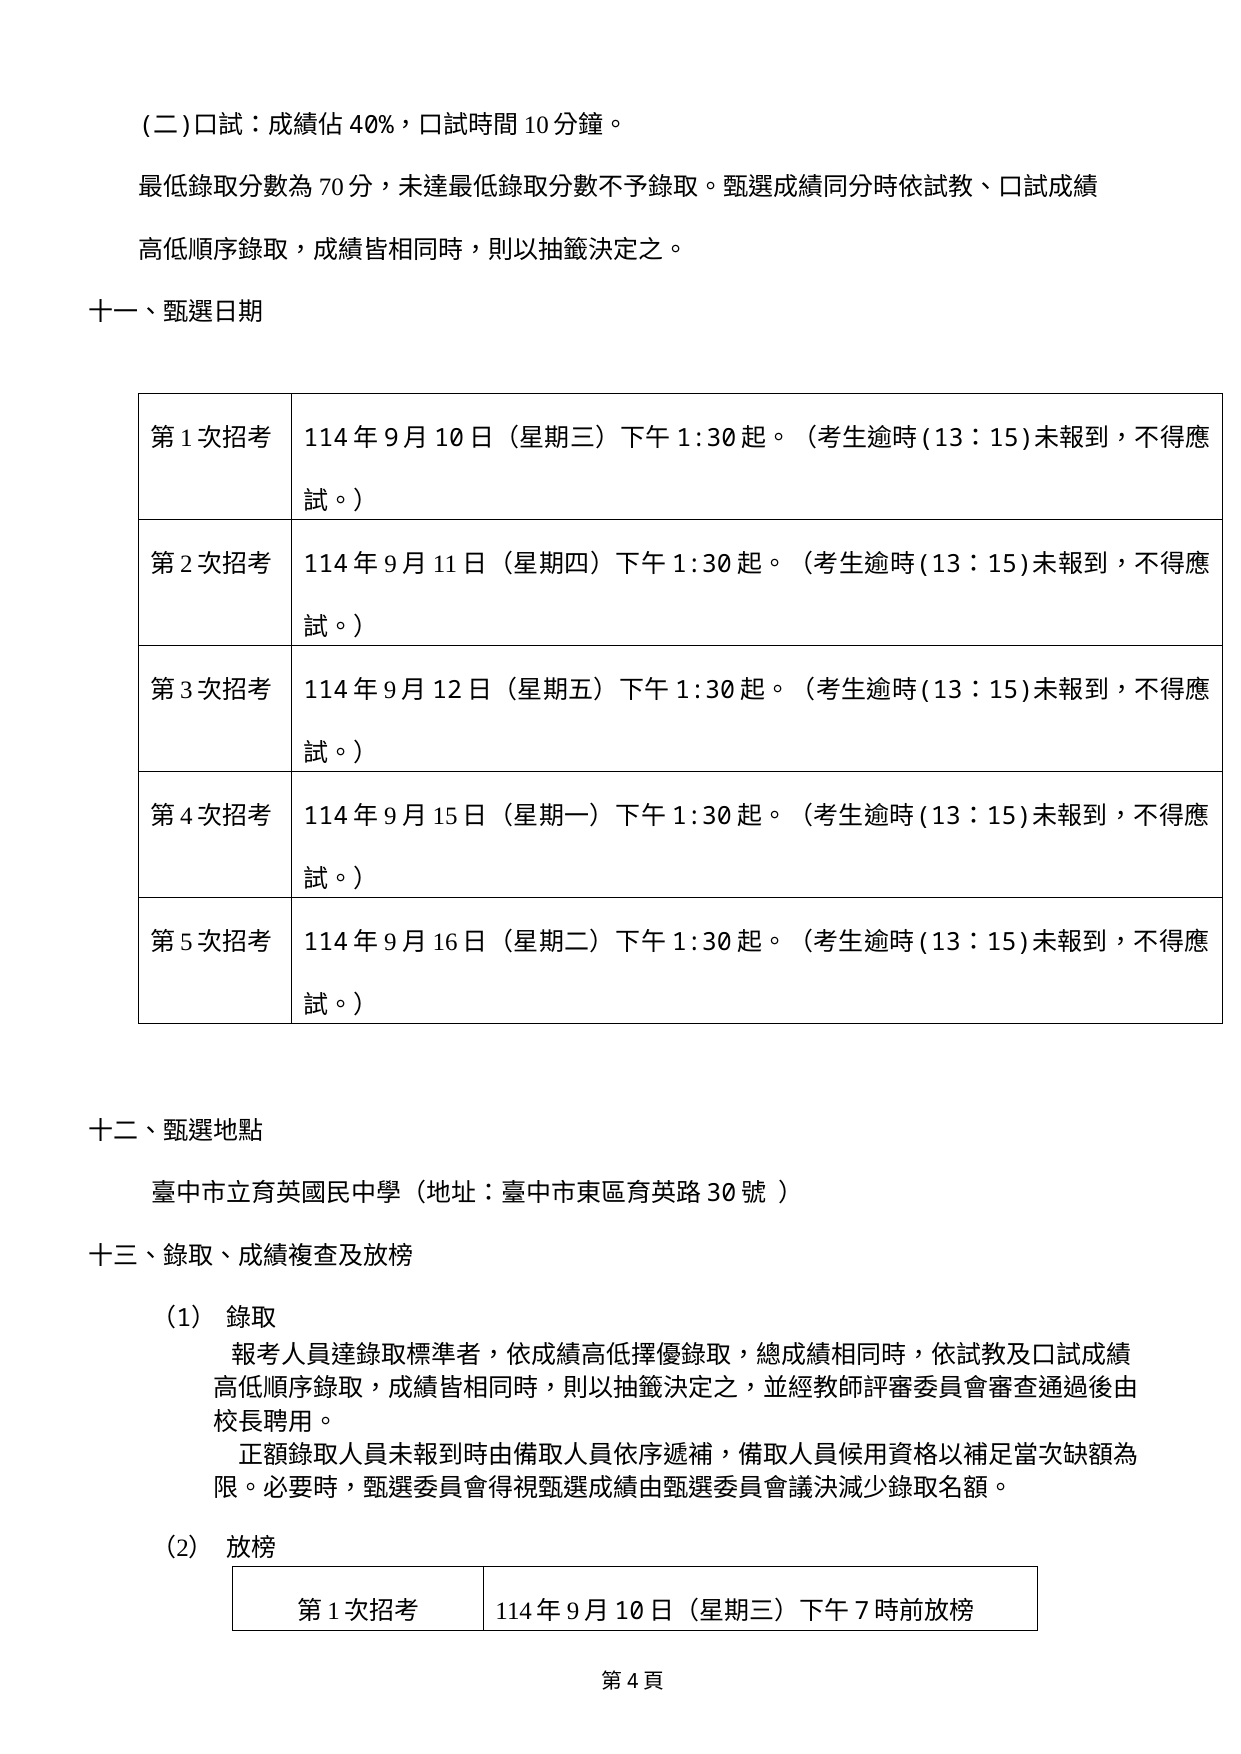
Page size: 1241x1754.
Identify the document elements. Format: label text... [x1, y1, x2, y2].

table_cell 第5次招考 [139, 898, 291, 1023]
table_header 114年9月10日（星期三）下午7時前放榜 [484, 1567, 1037, 1629]
table_cell 第3次招考 [139, 646, 291, 771]
table_cell 114年9月15日（星期一）下午1:30起。（考生逾時(13：15)未報到，不得應試。） [292, 772, 1222, 897]
table_cell 114年9月16日（星期二）下午1:30起。（考生逾時(13：15)未報到，不得應試。） [292, 898, 1222, 1023]
text 正額錄取人員未報到時由備取人員依序遞補，備取人員候用資格以補足當次缺額為限。必要時，甄選委員會得視甄選成績由甄選委員會議決減少錄取名額。 [89, 1437, 1152, 1503]
text 臺中市立育英國民中學（地址：臺中市東區育英路30號 ） [151, 1149, 1152, 1212]
list 錄取 [151, 1274, 1152, 1337]
table_cell 第4次招考 [139, 772, 291, 897]
text (二)口試：成績佔40%，口試時間10分鐘。 [139, 81, 1152, 143]
table_cell 114年9月12日（星期五）下午1:30起。（考生逾時(13：15)未報到，不得應試。） [292, 646, 1222, 771]
list 放榜 [151, 1503, 1152, 1566]
text 報考人員達錄取標準者，依成績高低擇優錄取，總成績相同時，依試教及口試成績高低順序錄取，成績皆相同時，則以抽籤決定之，並經教師評審委員會審查通過後由校長聘用。 [126, 1337, 1152, 1437]
table_cell 114年9月11日（星期四）下午1:30起。（考生逾時(13：15)未報到，不得應試。） [292, 520, 1222, 645]
text 最低錄取分數為70分，未達最低錄取分數不予錄取。甄選成績同分時依試教、口試成績 [139, 143, 1152, 206]
table_header 114年9月10日（星期三）下午1:30起。（考生逾時(13：15)未報到，不得應試。） [292, 394, 1222, 519]
table_cell 第2次招考 [139, 520, 291, 645]
text 高低順序錄取，成績皆相同時，則以抽籤決定之。 [139, 206, 1152, 268]
text 十一、甄選日期 [89, 268, 1152, 331]
text 十三、錄取、成績複查及放榜 [89, 1212, 1152, 1274]
text 十二、甄選地點 [89, 1087, 1152, 1149]
table_header 第1次招考 [139, 394, 291, 519]
table_header 第1次招考 [233, 1567, 483, 1629]
